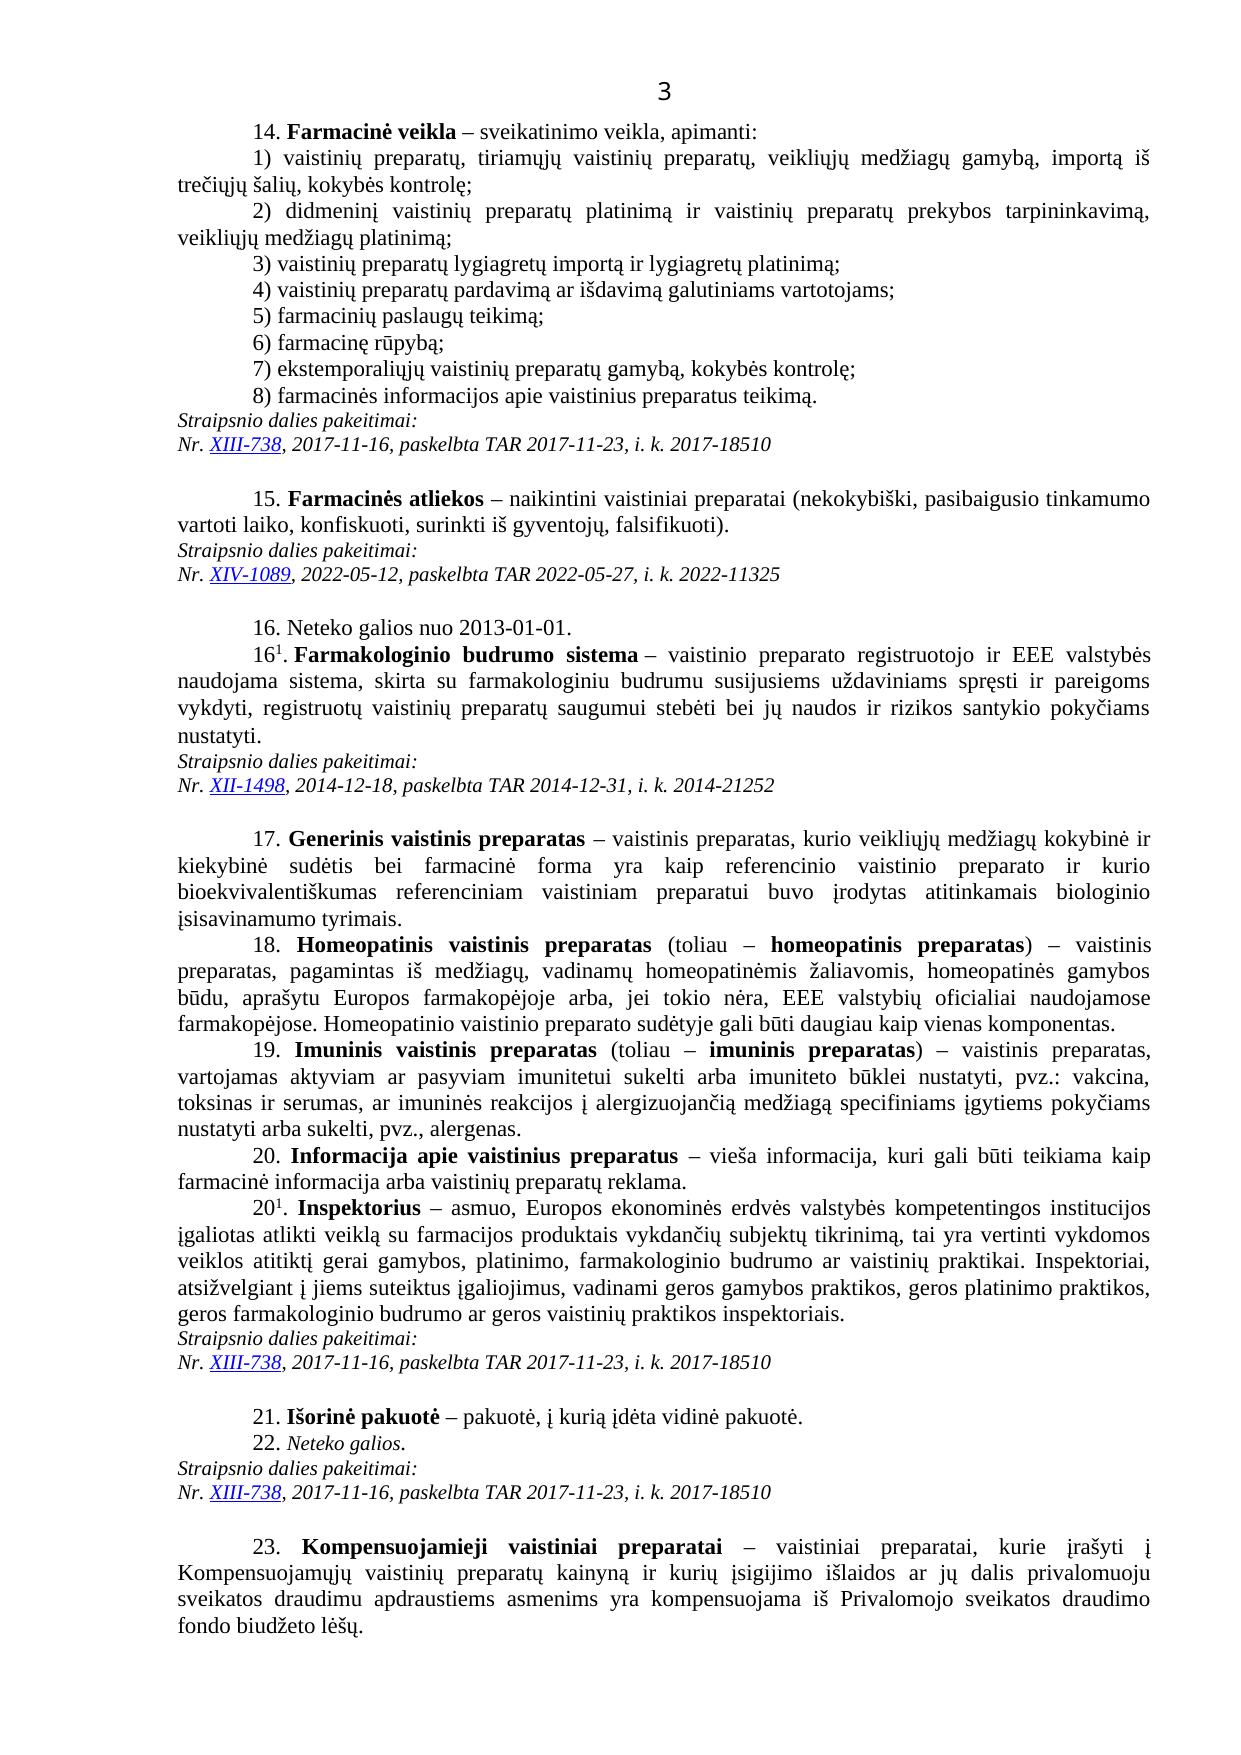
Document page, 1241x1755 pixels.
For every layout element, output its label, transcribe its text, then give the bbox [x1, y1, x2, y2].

text 201. Inspektorius – asmuo, Europos ekonominės erdvės valstybės kompetentingos institucijos įgaliotas atlikti veiklą su farmacijos produktais vykdančių subjektų tikrinimą, tai yra vertinti vykdomos veiklos atitiktį gerai gamybos, platinimo, farmakologinio budrumo ar vaistinių praktikai. Inspektoriai, atsižvelgiant į jiems suteiktus įgaliojimus, vadinami geros gamybos praktikos, geros platinimo praktikos, geros farmakologinio budrumo ar geros vaistinių praktikos inspektoriais. [177, 1194, 1152, 1326]
text 15. Farmacinės atliekos – naikintini vaistiniai preparatai (nekokybiški, pasibaigusio tinkamumo vartoti laiko, konfiskuoti, surinkti iš gyventojų, falsifikuoti). [177, 485, 1152, 538]
text Straipsnio dalies pakeitimai: [177, 749, 1152, 773]
text 23. Kompensuojamieji vaistiniai preparatai – vaistiniai preparatai, kurie įrašyti į Kompensuojamųjų vaistinių preparatų kainyną ir kurių įsigijimo išlaidos ar jų dalis privalomuoju sveikatos draudimu apdraustiems asmenims yra kompensuojama iš Privalomojo sveikatos draudimo fondo biudžeto lėšų. [177, 1533, 1152, 1638]
text Straipsnio dalies pakeitimai: [177, 1456, 1152, 1480]
text Nr. XIII-738, 2017-11-16, paskelbta TAR 2017-11-23, i. k. 2017-18510 [177, 1350, 1152, 1374]
text Nr. XIII-738, 2017-11-16, paskelbta TAR 2017-11-23, i. k. 2017-18510 [177, 432, 1152, 456]
text 161. Farmakologinio budrumo sistema – vaistinio preparato registruotojo ir EEE valstybės naudojama sistema, skirta su farmakologiniu budrumu susijusiems uždaviniams spręsti ir pareigoms vykdyti, registruotų vaistinių preparatų saugumui stebėti bei jų naudos ir rizikos santykio pokyčiams nustatyti. [177, 641, 1152, 749]
text Straipsnio dalies pakeitimai: [177, 1326, 1152, 1350]
text 3) vaistinių preparatų lygiagretų importą ir lygiagretų platinimą; [177, 250, 1152, 276]
text 2) didmeninį vaistinių preparatų platinimą ir vaistinių preparatų prekybos tarpininkavimą, veikliųjų medžiagų platinimą; [177, 197, 1152, 250]
text 14. Farmacinė veikla – sveikatinimo veikla, apimanti: [177, 118, 1152, 144]
text 5) farmacinių paslaugų teikimą; [177, 303, 1152, 329]
text 22. Neteko galios. [177, 1429, 1152, 1456]
text 17. Generinis vaistinis preparatas – vaistinis preparatas, kurio veikliųjų medžiagų kokybinė ir kiekybinė sudėtis bei farmacinė forma yra kaip referencinio vaistinio preparato ir kurio bioekvivalentiškumas referenciniam vaistiniam preparatui buvo įrodytas atitinkamais biologinio įsisavinamumo tyrimais. [177, 826, 1152, 931]
text Nr. XIV-1089, 2022-05-12, paskelbta TAR 2022-05-27, i. k. 2022-11325 [177, 562, 1152, 586]
text Nr. XIII-738, 2017-11-16, paskelbta TAR 2017-11-23, i. k. 2017-18510 [177, 1480, 1152, 1504]
text Nr. XII-1498, 2014-12-18, paskelbta TAR 2014-12-31, i. k. 2014-21252 [177, 773, 1152, 797]
text 1) vaistinių preparatų, tiriamųjų vaistinių preparatų, veikliųjų medžiagų gamybą, importą iš trečiųjų šalių, kokybės kontrolę; [177, 144, 1152, 197]
text 7) ekstemporaliųjų vaistinių preparatų gamybą, kokybės kontrolę; [177, 355, 1152, 382]
text 18. Homeopatinis vaistinis preparatas (toliau – homeopatinis preparatas) – vaistinis preparatas, pagamintas iš medžiagų, vadinamų homeopatinėmis žaliavomis, homeopatinės gamybos būdu, aprašytu Europos farmakopėjoje arba, jei tokio nėra, EEE valstybių oficialiai naudojamose farmakopėjose. Homeopatinio vaistinio preparato sudėtyje gali būti daugiau kaip vienas komponentas. [177, 931, 1152, 1036]
text Straipsnio dalies pakeitimai: [177, 538, 1152, 562]
text Straipsnio dalies pakeitimai: [177, 408, 1152, 432]
text 4) vaistinių preparatų pardavimą ar išdavimą galutiniams vartotojams; [177, 276, 1152, 303]
text 16. Neteko galios nuo 2013-01-01. [177, 614, 1152, 641]
text 20. Informacija apie vaistinius preparatus – vieša informacija, kuri gali būti teikiama kaip farmacinė informacija arba vaistinių preparatų reklama. [177, 1142, 1152, 1194]
text 6) farmacinę rūpybą; [177, 329, 1152, 355]
text 8) farmacinės informacijos apie vaistinius preparatus teikimą. [177, 382, 1152, 408]
text 19. Imuninis vaistinis preparatas (toliau – imuninis preparatas) – vaistinis preparatas, vartojamas aktyviam ar pasyviam imunitetui sukelti arba imuniteto būklei nustatyti, pvz.: vakcina, toksinas ir serumas, ar imuninės reakcijos į alergizuojančią medžiagą specifiniams įgytiems pokyčiams nustatyti arba sukelti, pvz., alergenas. [177, 1036, 1152, 1142]
text 21. Išorinė pakuotė – pakuotė, į kurią įdėta vidinė pakuotė. [177, 1403, 1152, 1429]
